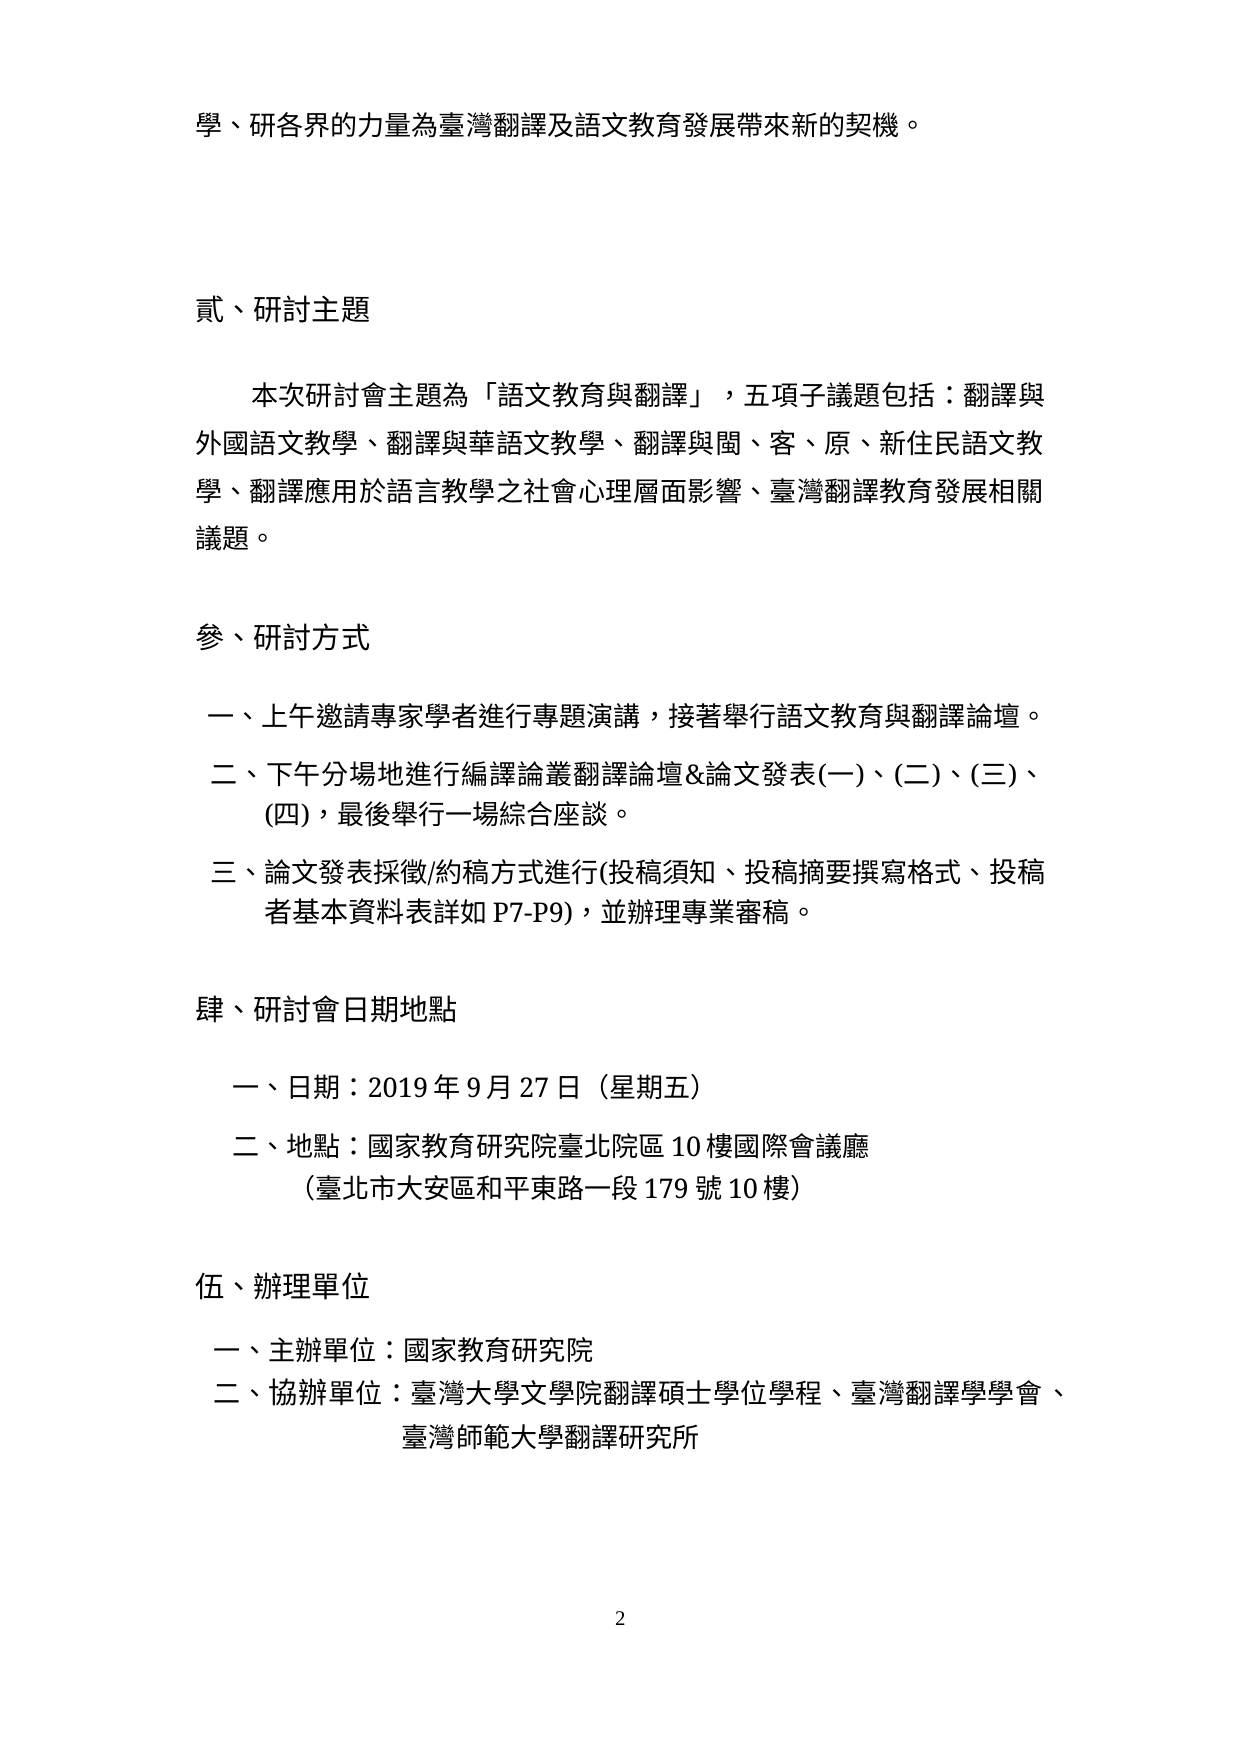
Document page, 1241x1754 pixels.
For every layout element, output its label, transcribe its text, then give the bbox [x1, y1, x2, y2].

text 三、論文發表採徵/約稿方式進行(投稿須知、投稿摘要撰寫格式、投稿者基本資料表詳如P7-P9)，並辦理專業審稿。 [210, 851, 1045, 930]
text 一、上午邀請專家學者進行專題演講，接著舉行語文教育與翻譯論壇。 [207, 694, 1045, 734]
text 本次研討會主題為「語文教育與翻譯」，五項子議題包括：翻譯與外國語文教學、翻譯與華語文教學、翻譯與閩、客、原、新住民語文教學、翻譯應用於語言教學之社會心理層面影響、臺灣翻譯教育發展相關議題。 [195, 367, 1045, 558]
text 參、研討方式 [195, 615, 1045, 657]
text 翻譯向來在促進語文學習上有重要的功用，因此，本次研討會以「語文教育與翻譯」為主題，子議題包括翻譯與外國語文教學、翻譯與華語文教學、翻譯與閩、客、原、新住民語文教學、翻譯應用於語言教學之社會心理層面影響、臺灣翻譯教育發展相關議題等，期結合產、官、學、研各界的力量為臺灣翻譯及語文教育發展帶來新的契機。 [195, 97, 1045, 145]
text （臺北市大安區和平東路一段179 號10樓） [195, 1164, 1045, 1208]
text 二、地點：國家教育研究院臺北院區10樓國際會議廳 [195, 1124, 1045, 1164]
text 肆、研討會日期地點 [195, 986, 1045, 1028]
text 貳、研討主題 [195, 287, 1045, 329]
text 一、主辦單位：國家教育研究院 [214, 1325, 1045, 1369]
text 伍、辦理單位 [195, 1264, 1045, 1306]
text 二、協辦單位：臺灣大學文學院翻譯碩士學位學程、臺灣翻譯學學會、臺灣師範大學翻譯研究所 [214, 1369, 1045, 1456]
text 一、日期：2019年9月27日（星期五） [195, 1066, 1045, 1106]
text 二、下午分場地進行編譯論叢翻譯論壇&論文發表(一)、(二)、(三)、(四)，最後舉行一場綜合座談。 [210, 753, 1045, 832]
